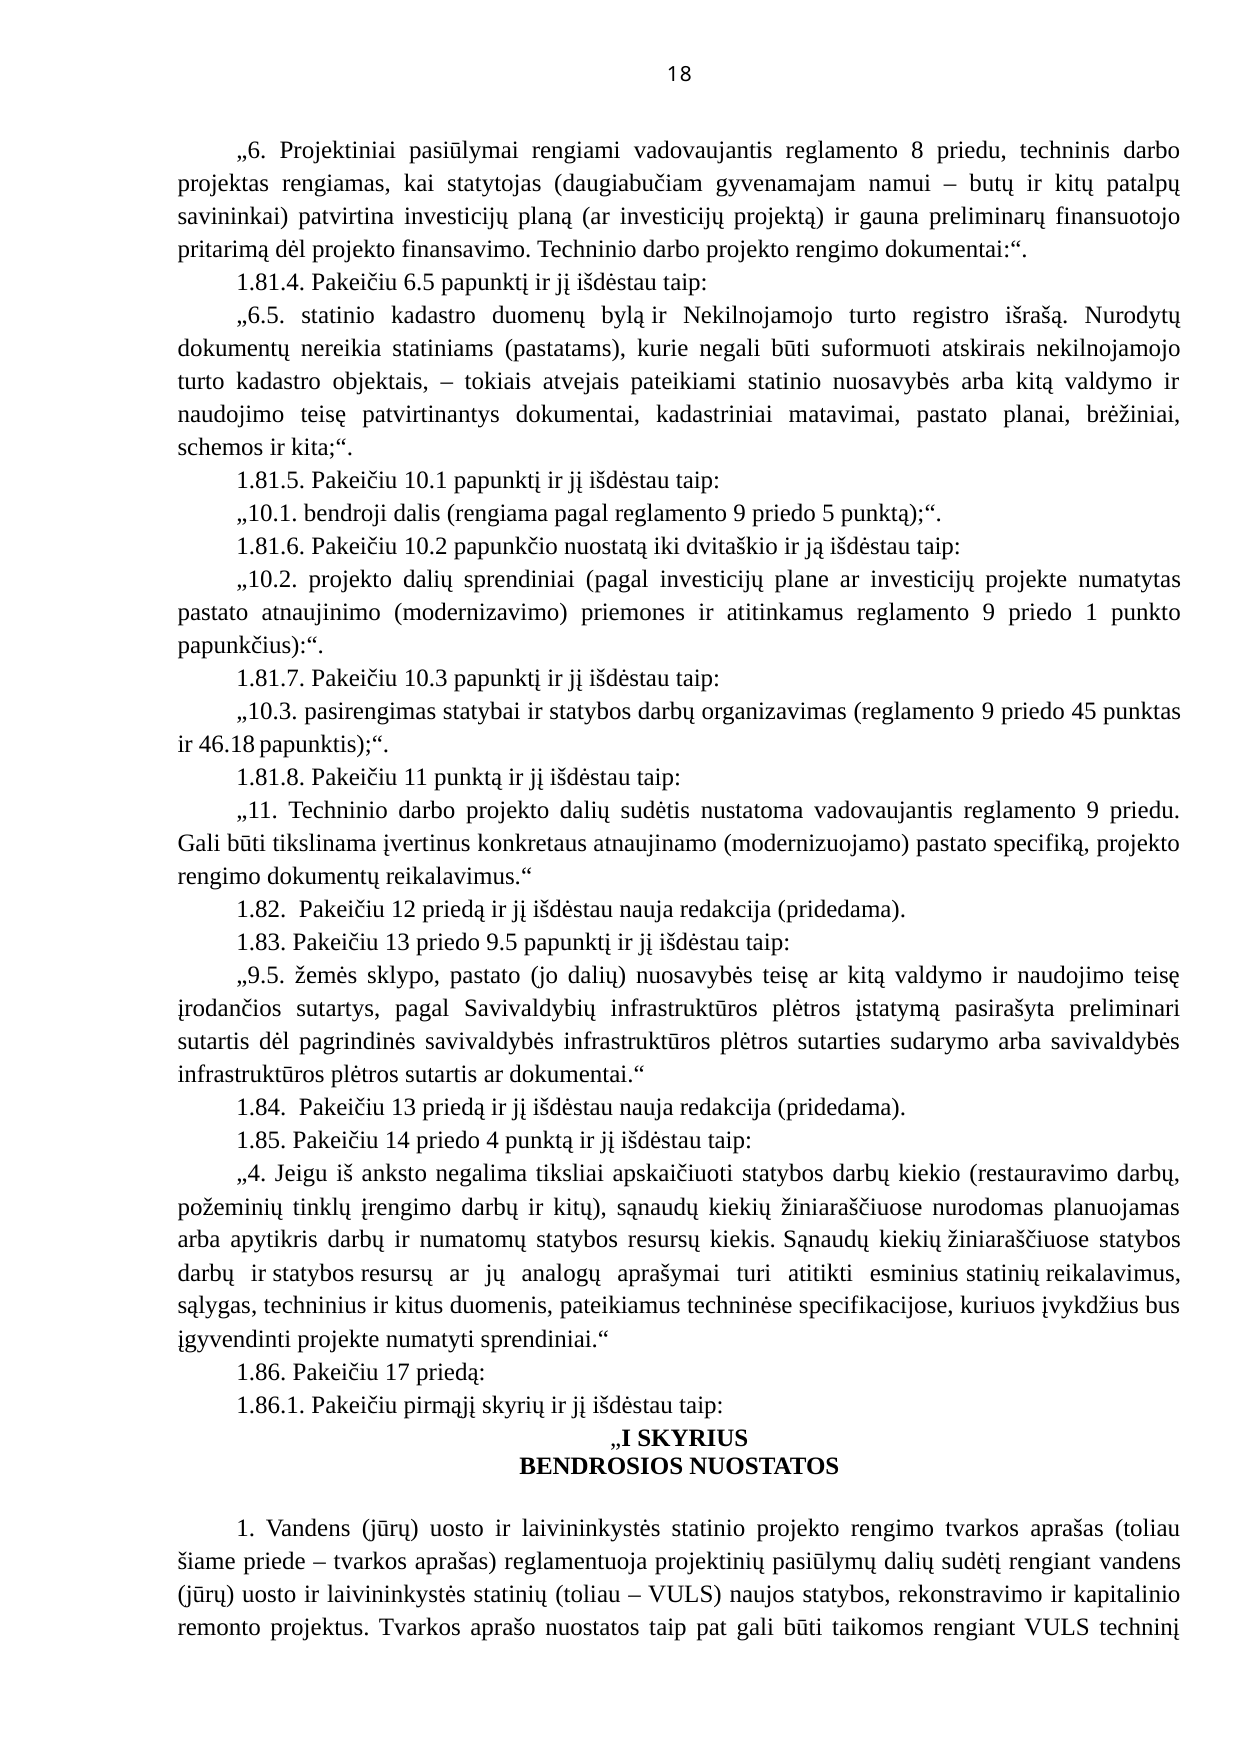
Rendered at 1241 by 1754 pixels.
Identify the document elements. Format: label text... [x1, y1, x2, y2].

text BENDROSIOS NUOSTATOS [177, 1451, 1181, 1480]
text 1.81.4. Pakeičiu 6.5 papunktį ir jį išdėstau taip: [177, 267, 1181, 296]
text 1.86.1. Pakeičiu pirmąjį skyrių ir jį išdėstau taip: [236, 1390, 1181, 1418]
text 1.81.5. Pakeičiu 10.1 papunktį ir jį išdėstau taip: [177, 465, 1181, 494]
text „4. Jeigu iš anksto negalima tiksliai apskaičiuoti statybos darbų kiekio (restauravimo darbų, požeminių tinklų įrengimo darbų ir kitų), sąnaudų kiekių žiniaraščiuose nurodomas planuojamas arba apytikris darbų ir numatomų statybos resursų kiekis. Sąnaudų kiekių žiniaraščiuose statybos darbų ir statybos resursų ar jų analogų aprašymai turi atitikti esminius statinių reikalavimus, sąlygas, techninius ir kitus duomenis, pateikiamus techninėse specifikacijose, kuriuos įvykdžius bus įgyvendinti projekte numatyti sprendiniai.“ [177, 1158, 1181, 1352]
text „10.3. pasirengimas statybai ir statybos darbų organizavimas (reglamento 9 priedo 45 punktas ir 46.18 papunktis);“. [177, 696, 1181, 758]
text „I skyrius [177, 1423, 1181, 1451]
text 1.85. Pakeičiu 14 priedo 4 punktą ir jį išdėstau taip: [236, 1126, 1181, 1154]
text „10.1. bendroji dalis (rengiama pagal reglamento 9 priedo 5 punktą);“. [177, 498, 1181, 527]
text 1.84. Pakeičiu 13 priedą ir jį išdėstau nauja redakcija (pridedama). [177, 1092, 1181, 1121]
text 1.81.6. Pakeičiu 10.2 papunkčio nuostatą iki dvitaškio ir ją išdėstau taip: [177, 531, 1181, 560]
text 1.81.8. Pakeičiu 11 punktą ir jį išdėstau taip: [177, 762, 1181, 791]
text 1.82. Pakeičiu 12 priedą ir jį išdėstau nauja redakcija (pridedama). [177, 894, 1181, 923]
text „6.5. statinio kadastro duomenų bylą ir Nekilnojamojo turto registro išrašą. Nurodytų dokumentų nereikia statiniams (pastatams), kurie negali būti suformuoti atskirais nekilnojamojo turto kadastro objektais, – tokiais atvejais pateikiami statinio nuosavybės arba kitą valdymo ir naudojimo teisę patvirtinantys dokumentai, kadastriniai matavimai, pastato planai, brėžiniai, schemos ir kita;“. [177, 300, 1181, 461]
text „11. Techninio darbo projekto dalių sudėtis nustatoma vadovaujantis reglamento 9 priedu. Gali būti tikslinama įvertinus konkretaus atnaujinamo (modernizuojamo) pastato specifiką, projekto rengimo dokumentų reikalavimus.“ [177, 795, 1181, 890]
text „10.2. projekto dalių sprendiniai (pagal investicijų plane ar investicijų projekte numatytas pastato atnaujinimo (modernizavimo) priemones ir atitinkamus reglamento 9 priedo 1 punkto papunkčius):“. [177, 564, 1181, 659]
text „9.5. žemės sklypo, pastato (jo dalių) nuosavybės teisę ar kitą valdymo ir naudojimo teisę įrodančios sutartys, pagal Savivaldybių infrastruktūros plėtros įstatymą pasirašyta preliminari sutartis dėl pagrindinės savivaldybės infrastruktūros plėtros sutarties sudarymo arba savivaldybės infrastruktūros plėtros sutartis ar dokumentai.“ [177, 960, 1181, 1088]
text 1. Vandens (jūrų) uosto ir laivininkystės statinio projekto rengimo tvarkos aprašas (toliau šiame priede – tvarkos aprašas) reglamentuoja projektinių pasiūlymų dalių sudėtį rengiant vandens (jūrų) uosto ir laivininkystės statinių (toliau – VULS) naujos statybos, rekonstravimo ir kapitalinio remonto projektus. Tvarkos aprašo nuostatos taip pat gali būti taikomos rengiant VULS techninį [177, 1513, 1181, 1641]
text 1.86. Pakeičiu 17 priedą: [177, 1357, 1181, 1385]
text 1.83. Pakeičiu 13 priedo 9.5 papunktį ir jį išdėstau taip: [177, 927, 1181, 956]
text „6. Projektiniai pasiūlymai rengiami vadovaujantis reglamento 8 priedu, techninis darbo projektas rengiamas, kai statytojas (daugiabučiam gyvenamajam namui – butų ir kitų patalpų savininkai) patvirtina investicijų planą (ar investicijų projektą) ir gauna preliminarų finansuotojo pritarimą dėl projekto finansavimo. Techninio darbo projekto rengimo dokumentai:“. [177, 135, 1181, 263]
text 1.81.7. Pakeičiu 10.3 papunktį ir jį išdėstau taip: [177, 663, 1181, 692]
